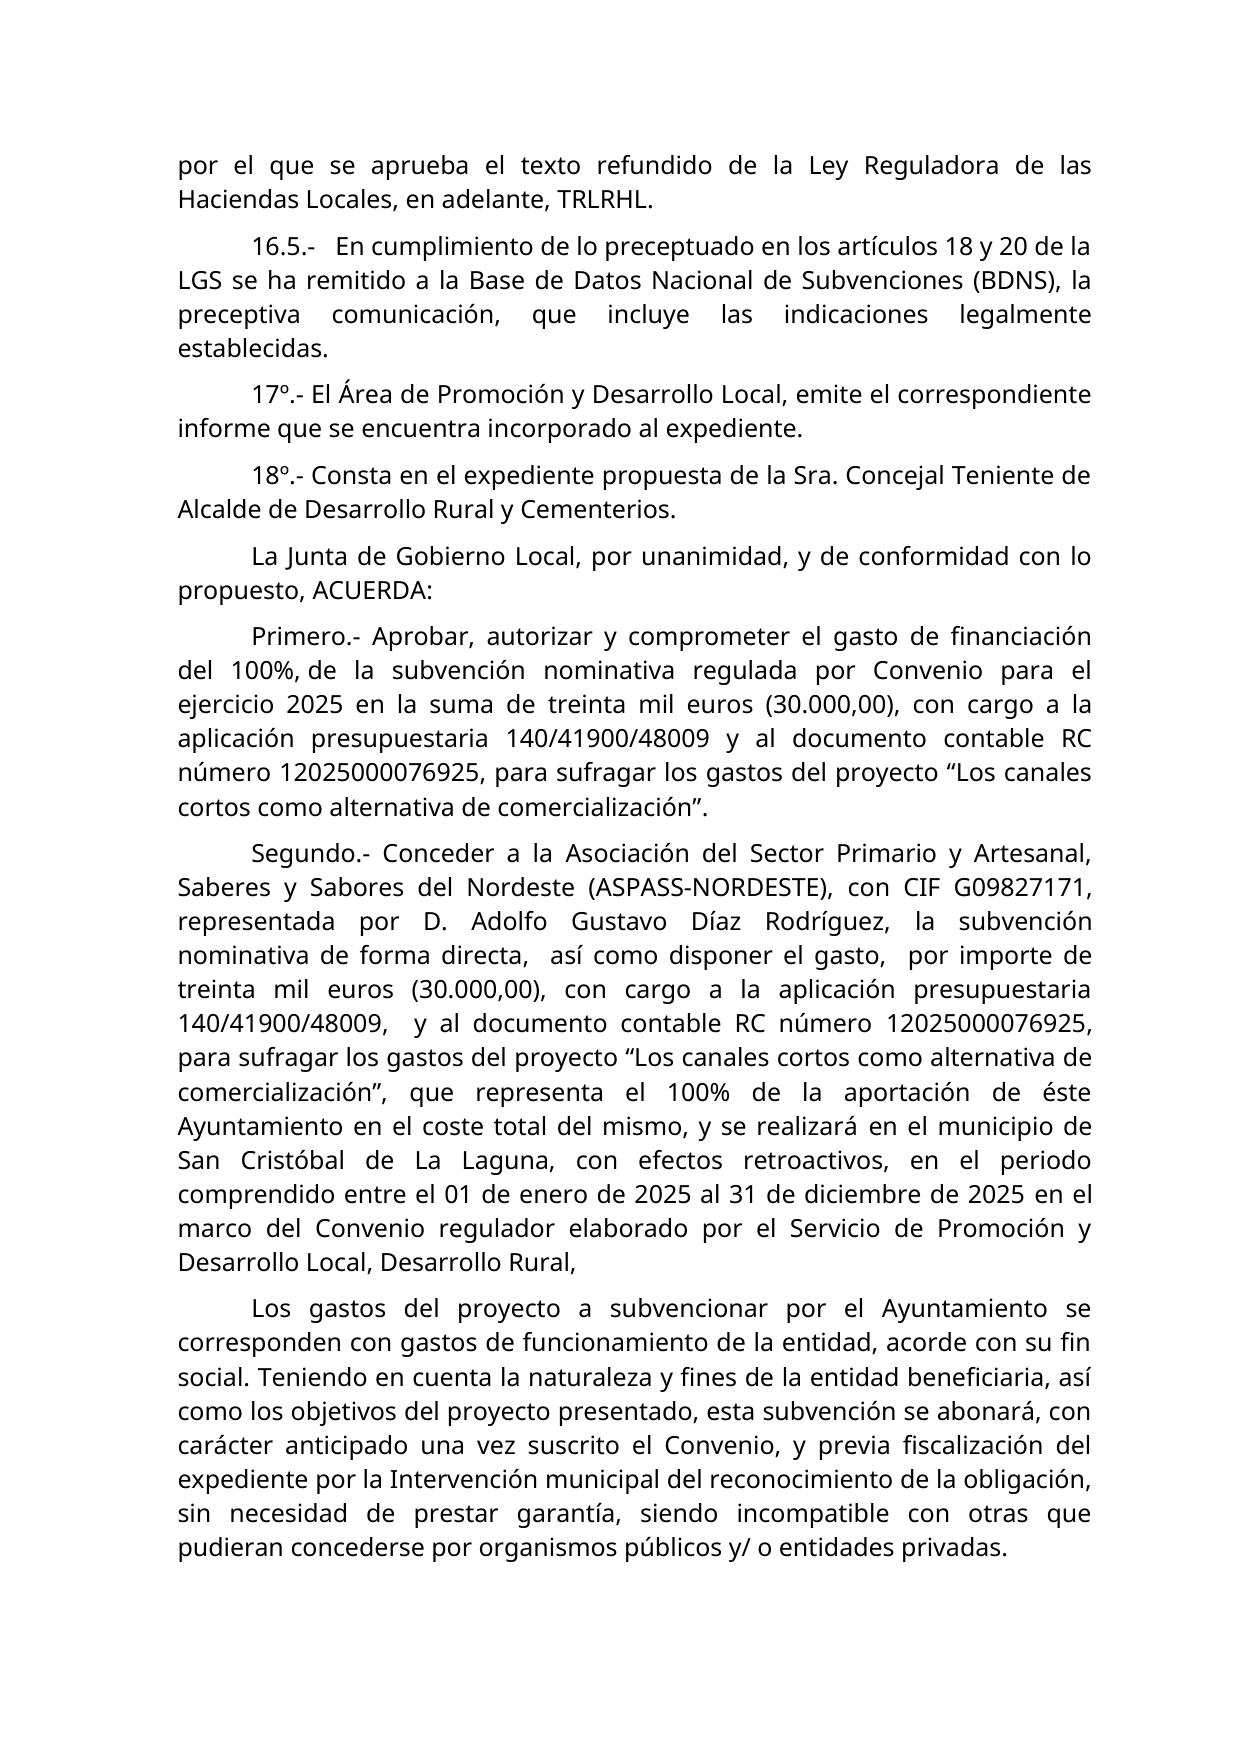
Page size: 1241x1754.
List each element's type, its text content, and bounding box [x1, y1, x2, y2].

text La Junta de Gobierno Local, por unanimidad, y de conformidad con lo propuesto, ACUERDA: [177, 538, 1093, 606]
text Segundo.- Conceder a la Asociación del Sector Primario y Artesanal, Saberes y Sabores del Nordeste (ASPASS-NORDESTE), con CIF G09827171, representada por D. Adolfo Gustavo Díaz Rodríguez, la subvención nominativa de forma directa, así como disponer el gasto, por importe de treinta mil euros (30.000,00), con cargo a la aplicación presupuestaria 140/41900/48009, y al documento contable RC número 12025000076925, para sufragar los gastos del proyecto “Los canales cortos como alternativa de comercialización”, que representa el 100% de la aportación de éste Ayuntamiento en el coste total del mismo, y se realizará en el municipio de San Cristóbal de La Laguna, con efectos retroactivos, en el periodo comprendido entre el 01 de enero de 2025 al 31 de diciembre de 2025 en el marco del Convenio regulador elaborado por el Servicio de Promoción y Desarrollo Local, Desarrollo Rural, [177, 836, 1093, 1278]
text por el que se aprueba el texto refundido de la Ley Reguladora de las Haciendas Locales, en adelante, TRLRHL. [177, 148, 1093, 216]
text 18º.- Consta en el expediente propuesta de la Sra. Concejal Teniente de Alcalde de Desarrollo Rural y Cementerios. [177, 458, 1093, 526]
text 17º.- El Área de Promoción y Desarrollo Local, emite el correspondiente informe que se encuentra incorporado al expediente. [177, 377, 1093, 445]
text 16.5.- En cumplimiento de lo preceptuado en los artículos 18 y 20 de la LGS se ha remitido a la Base de Datos Nacional de Subvenciones (BDNS), la preceptiva comunicación, que incluye las indicaciones legalmente establecidas. [177, 228, 1093, 364]
text Primero.- Aprobar, autorizar y comprometer el gasto de financiación del 100%, de la subvención nominativa regulada por Convenio para el ejercicio 2025 en la suma de treinta mil euros (30.000,00), con cargo a la aplicación presupuestaria 140/41900/48009 y al documento contable RC número 12025000076925, para sufragar los gastos del proyecto “Los canales cortos como alternativa de comercialización”. [177, 619, 1093, 823]
text Los gastos del proyecto a subvencionar por el Ayuntamiento se corresponden con gastos de funcionamiento de la entidad, acorde con su fin social. Teniendo en cuenta la naturaleza y fines de la entidad beneficiaria, así como los objetivos del proyecto presentado, esta subvención se abonará, con carácter anticipado una vez suscrito el Convenio, y previa fiscalización del expediente por la Intervención municipal del reconocimiento de la obligación, sin necesidad de prestar garantía, siendo incompatible con otras que pudieran concederse por organismos públicos y/ o entidades privadas. [177, 1291, 1093, 1563]
